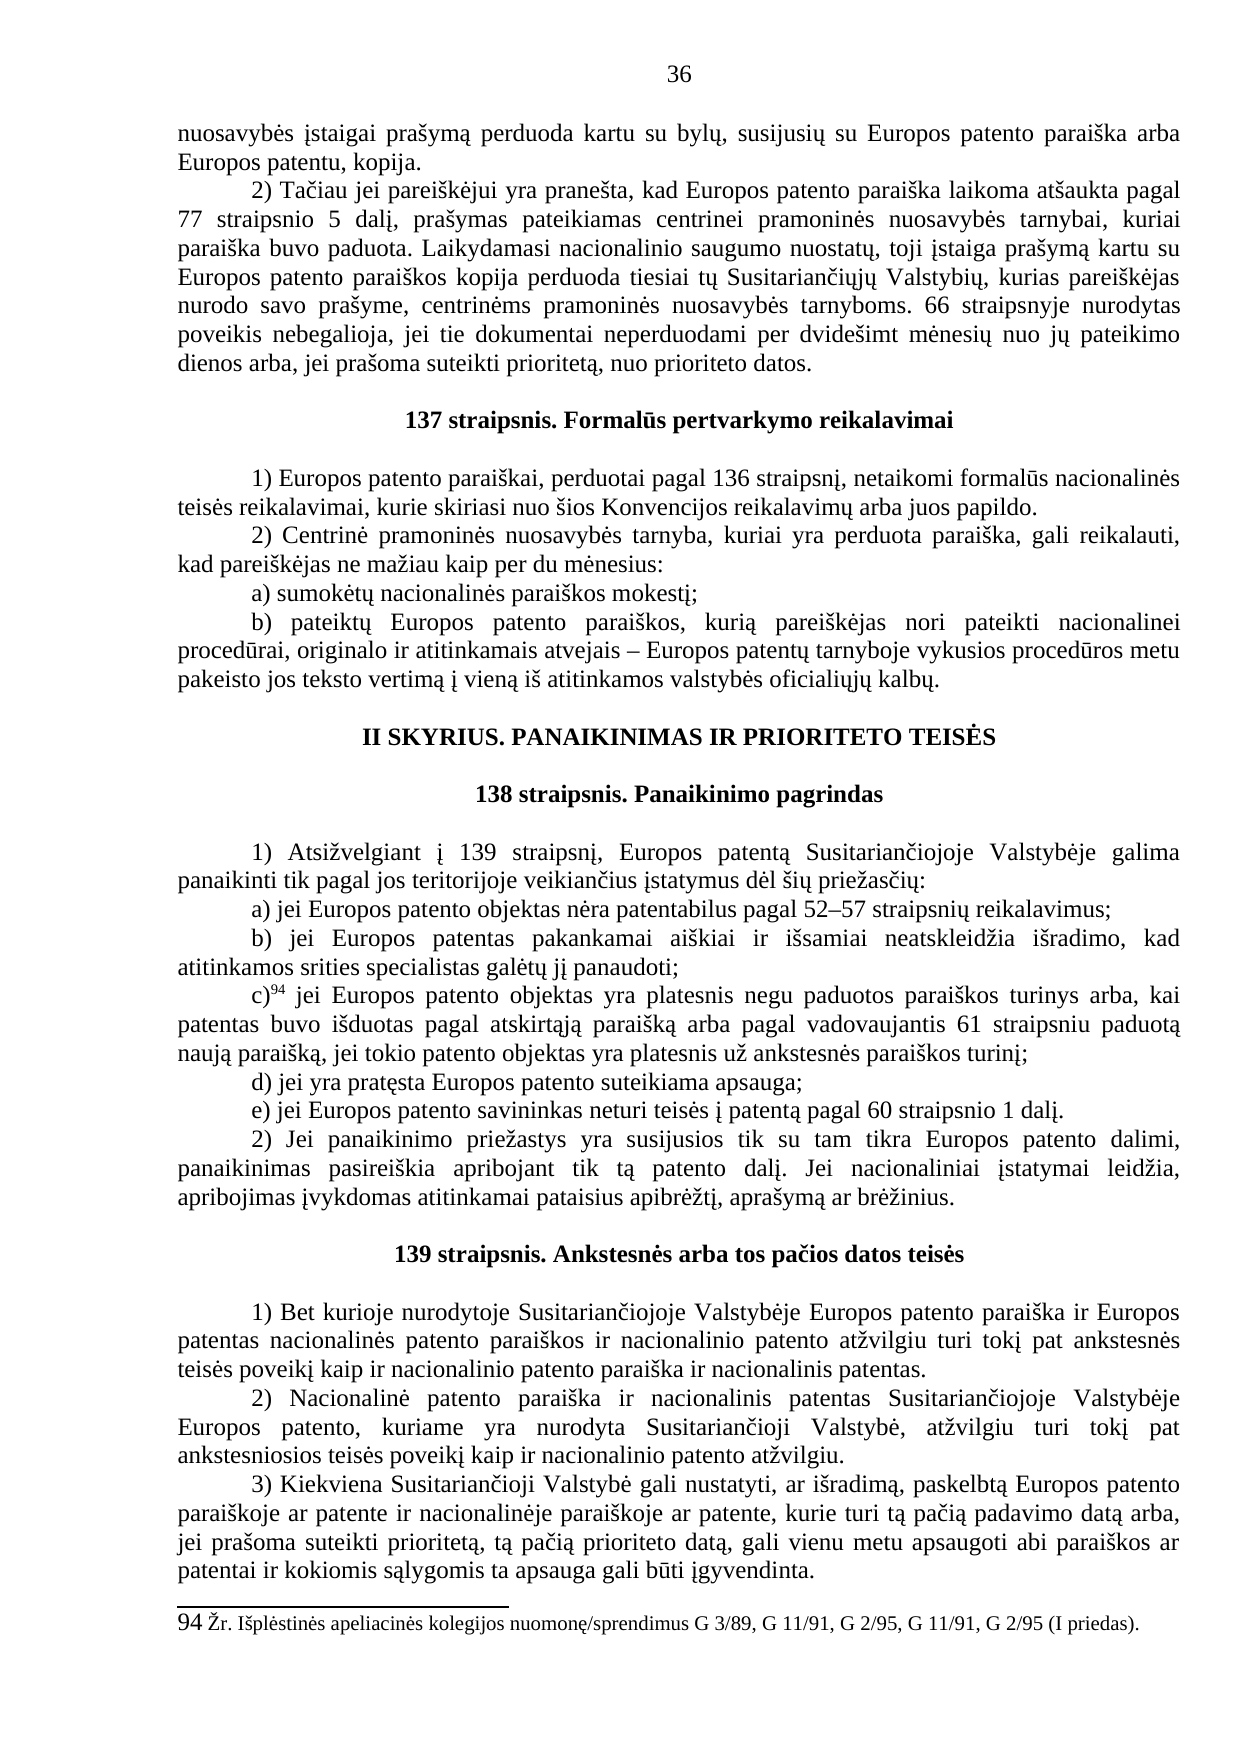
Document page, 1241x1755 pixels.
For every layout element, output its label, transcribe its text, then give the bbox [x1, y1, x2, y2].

text 139 straipsnis. Ankstesnės arba tos pačios datos teisės [177, 1239, 1181, 1268]
text 138 straipsnis. Panaikinimo pagrindas [177, 779, 1181, 808]
text d) jei yra pratęsta Europos patento suteikiama apsauga; [177, 1067, 1181, 1096]
text c) jei Europos patento objektas yra platesnis negu paduotos paraiškos turinys arba, kai patentas buvo išduotas pagal atskirtąją paraišką arba pagal vadovaujantis 61 straipsniu paduotą naują paraišką, jei tokio patento objektas yra platesnis už ankstesnės paraiškos turinį; [177, 981, 1181, 1067]
text a) jei Europos patento objektas nėra patentabilus pagal 52–57 straipsnių reikalavimus; [177, 894, 1181, 923]
text 1) Atsižvelgiant į 139 straipsnį, Europos patentą Susitariančiojoje Valstybėje galima panaikinti tik pagal jos teritorijoje veikiančius įstatymus dėl šių priežasčių: [177, 837, 1181, 894]
text 2) Jei panaikinimo priežastys yra susijusios tik su tam tikra Europos patento dalimi, panaikinimas pasireiškia apribojant tik tą patento dalį. Jei nacionaliniai įstatymai leidžia, apribojimas įvykdomas atitinkamai pataisius apibrėžtį, aprašymą ar brėžinius. [177, 1124, 1181, 1211]
text b) jei Europos patentas pakankamai aiškiai ir išsamiai neatskleidžia išradimo, kad atitinkamos srities specialistas galėtų jį panaudoti; [177, 923, 1181, 981]
text 2) Tačiau jei pareiškėjui yra pranešta, kad Europos patento paraiška laikoma atšaukta pagal 77 straipsnio 5 dalį, prašymas pateikiamas centrinei pramoninės nuosavybės tarnybai, kuriai paraiška buvo paduota. Laikydamasi nacionalinio saugumo nuostatų, toji įstaiga prašymą kartu su Europos patento paraiškos kopija perduoda tiesiai tų Susitariančiųjų Valstybių, kurias pareiškėjas nurodo savo prašyme, centrinėms pramoninės nuosavybės tarnyboms. 66 straipsnyje nurodytas poveikis nebegalioja, jei tie dokumentai neperduodami per dvidešimt mėnesių nuo jų pateikimo dienos arba, jei prašoma suteikti prioritetą, nuo prioriteto datos. [177, 176, 1181, 377]
text 1) Bet kurioje nurodytoje Susitariančiojoje Valstybėje Europos patento paraiška ir Europos patentas nacionalinės patento paraiškos ir nacionalinio patento atžvilgiu turi tokį pat ankstesnės teisės poveikį kaip ir nacionalinio patento paraiška ir nacionalinis patentas. [177, 1297, 1181, 1383]
text 2) Centrinė pramoninės nuosavybės tarnyba, kuriai yra perduota paraiška, gali reikalauti, kad pareiškėjas ne mažiau kaip per du mėnesius: [177, 521, 1181, 578]
text e) jei Europos patento savininkas neturi teisės į patentą pagal 60 straipsnio 1 dalį. [177, 1096, 1181, 1124]
text nuosavybės įstaigai prašymą perduoda kartu su bylų, susijusių su Europos patento paraiška arba Europos patentu, kopija. [177, 118, 1181, 176]
text 137 straipsnis. Formalūs pertvarkymo reikalavimai [177, 406, 1181, 434]
text 3) Kiekviena Susitariančioji Valstybė gali nustatyti, ar išradimą, paskelbtą Europos patento paraiškoje ar patente ir nacionalinėje paraiškoje ar patente, kurie turi tą pačią padavimo datą arba, jei prašoma suteikti prioritetą, tą pačią prioriteto datą, gali vienu metu apsaugoti abi paraiškos ar patentai ir kokiomis sąlygomis ta apsauga gali būti įgyvendinta. [177, 1469, 1181, 1584]
text 2) Nacionalinė patento paraiška ir nacionalinis patentas Susitariančiojoje Valstybėje Europos patento, kuriame yra nurodyta Susitariančioji Valstybė, atžvilgiu turi tokį pat ankstesniosios teisės poveikį kaip ir nacionalinio patento atžvilgiu. [177, 1383, 1181, 1469]
text II skyrius. Panaikinimas ir prioriteto teisės [177, 722, 1181, 751]
text Žr. Išplėstinės apeliacinės kolegijos nuomonę/sprendimus G 3/89, G 11/91, G 2/95, G 11/91, G 2/95 (I priedas). [177, 1607, 1181, 1636]
text 1) Europos patento paraiškai, perduotai pagal 136 straipsnį, netaikomi formalūs nacionalinės teisės reikalavimai, kurie skiriasi nuo šios Konvencijos reikalavimų arba juos papildo. [177, 463, 1181, 521]
text a) sumokėtų nacionalinės paraiškos mokestį; [177, 578, 1181, 607]
text b) pateiktų Europos patento paraiškos, kurią pareiškėjas nori pateikti nacionalinei procedūrai, originalo ir atitinkamais atvejais – Europos patentų tarnyboje vykusios procedūros metu pakeisto jos teksto vertimą į vieną iš atitinkamos valstybės oficialiųjų kalbų. [177, 607, 1181, 693]
